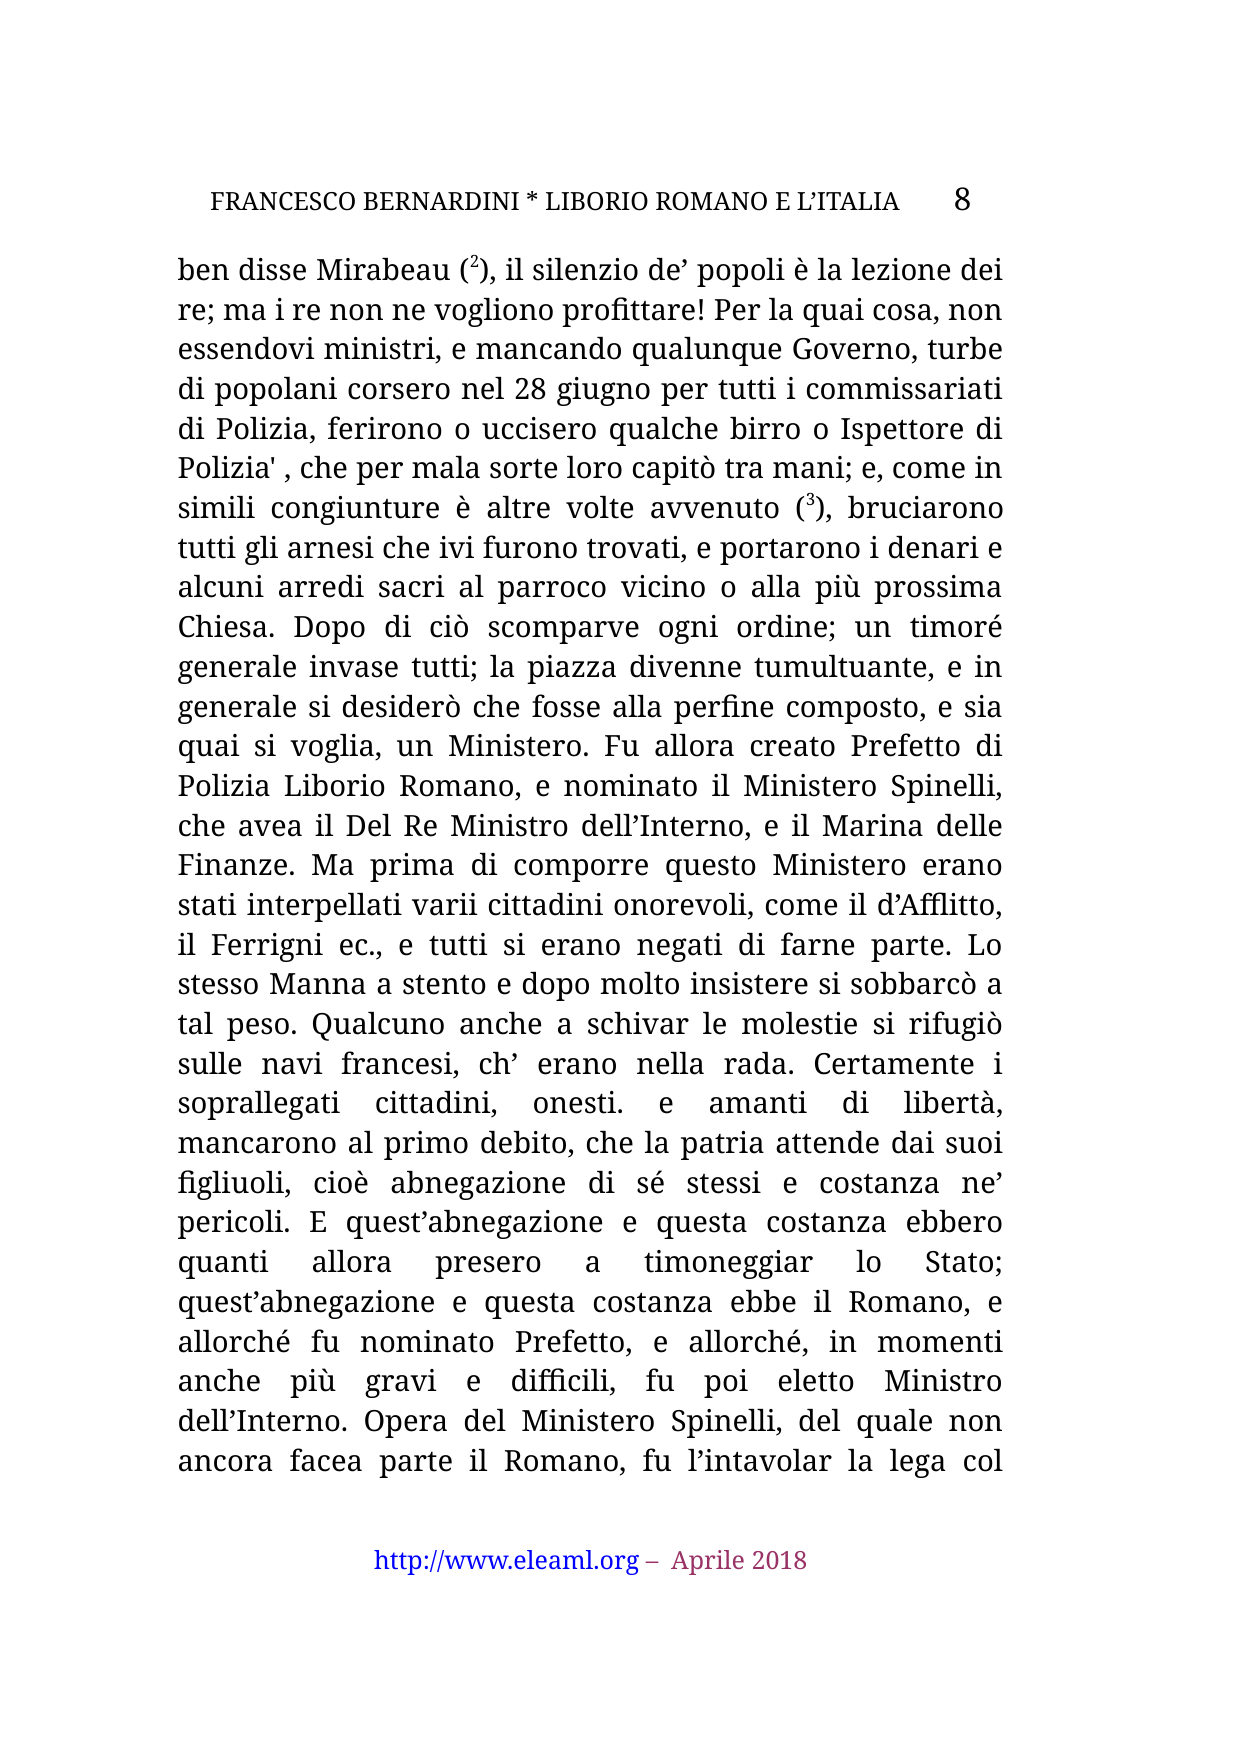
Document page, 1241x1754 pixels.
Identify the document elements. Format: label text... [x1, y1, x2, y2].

text ben disse Mirabeau (), il silenzio de’ popoli è la lezione dei re; ma i re non ne vogliono profittare! Per la quai cosa, non essendovi ministri, e mancando qualunque Governo, turbe di popolani corsero nel 28 giugno per tutti i commissariati di Polizia, ferirono o uccisero qualche birro o Ispettore di Polizia' , che per mala sorte loro capitò tra mani; e, come in simili congiunture è altre volte avvenuto (), bruciarono tutti gli arnesi che ivi furono trovati, e portarono i denari e alcuni arredi sacri al parroco vicino o alla più prossima Chiesa. Dopo di ciò scomparve ogni ordine; un timoré generale invase tutti; la piazza divenne tumultuante, e in generale si desiderò che fosse alla perfine composto, e sia quai si voglia, un Ministero. Fu allora creato Prefetto di Polizia Liborio Romano, e nominato il Ministero Spinelli, che avea il Del Re Ministro dell’Interno, e il Marina delle Finanze. Ma prima di comporre questo Ministero erano stati interpellati varii cittadini onorevoli, come il d’Afflitto, il Ferrigni ec., e tutti si erano negati di farne parte. Lo stesso Manna a stento e dopo molto insistere si sobbarcò a tal peso. Qualcuno anche a schivar le molestie si rifugiò sulle navi francesi, ch’ erano nella rada. Certamente i soprallegati cittadini, onesti. e amanti di libertà, mancarono al primo debito, che la patria attende dai suoi figliuoli, cioè abnegazione di sé stessi e costanza ne’ pericoli. E quest’abnegazione e questa costanza ebbero quanti allora presero a timoneggiar lo Stato; quest’abnegazione e questa costanza ebbe il Romano, e allorché fu nominato Prefetto, e allorché, in momenti anche più gravi e difficili, fu poi eletto Ministro dell’Interno. Opera del Ministero Spinelli, del quale non ancora facea parte il Romano, fu l’intavolar la lega col [177, 249, 1004, 1479]
